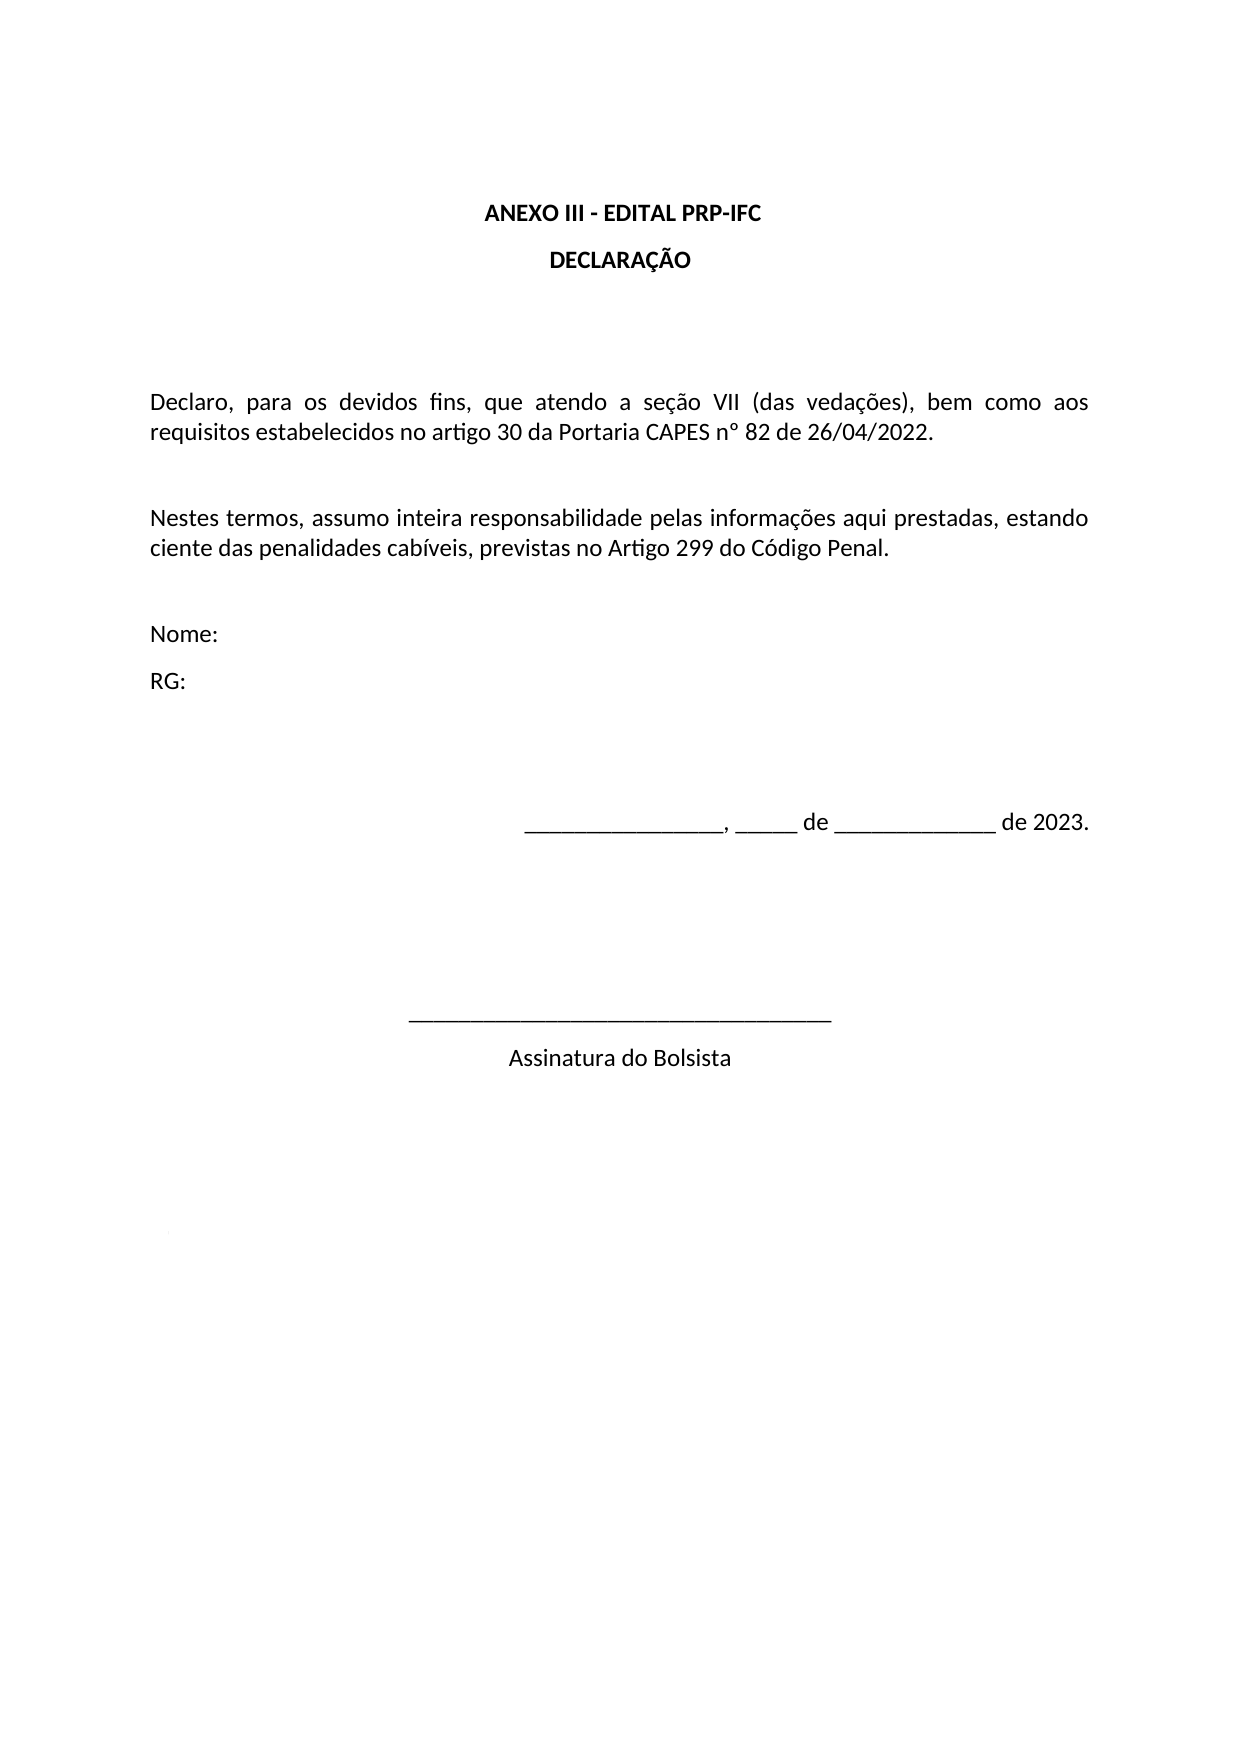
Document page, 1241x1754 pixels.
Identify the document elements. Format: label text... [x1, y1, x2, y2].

text DECLARAÇÃO [150, 244, 1090, 274]
text __________________________________ [150, 995, 1090, 1026]
text ANEXO III - EDITAL PRP-IFC [150, 197, 1090, 227]
text Assinatura do Bolsista [150, 1042, 1090, 1073]
text Nome: [150, 618, 1090, 648]
text Declaro, para os devidos fins, que atendo a seção VII (das vedações), bem como aos requisitos estabelecidos no artigo 30 da Portaria CAPES nº 82 de 26/04/2022. [150, 386, 1090, 447]
text ________________, _____ de _____________ de 2023. [150, 806, 1090, 837]
text RG: [150, 665, 1090, 695]
text Nestes termos, assumo inteira responsabilidade pelas informações aqui prestadas, estando ciente das penalidades cabíveis, previstas no Artigo 299 do Código Penal. [150, 502, 1090, 563]
